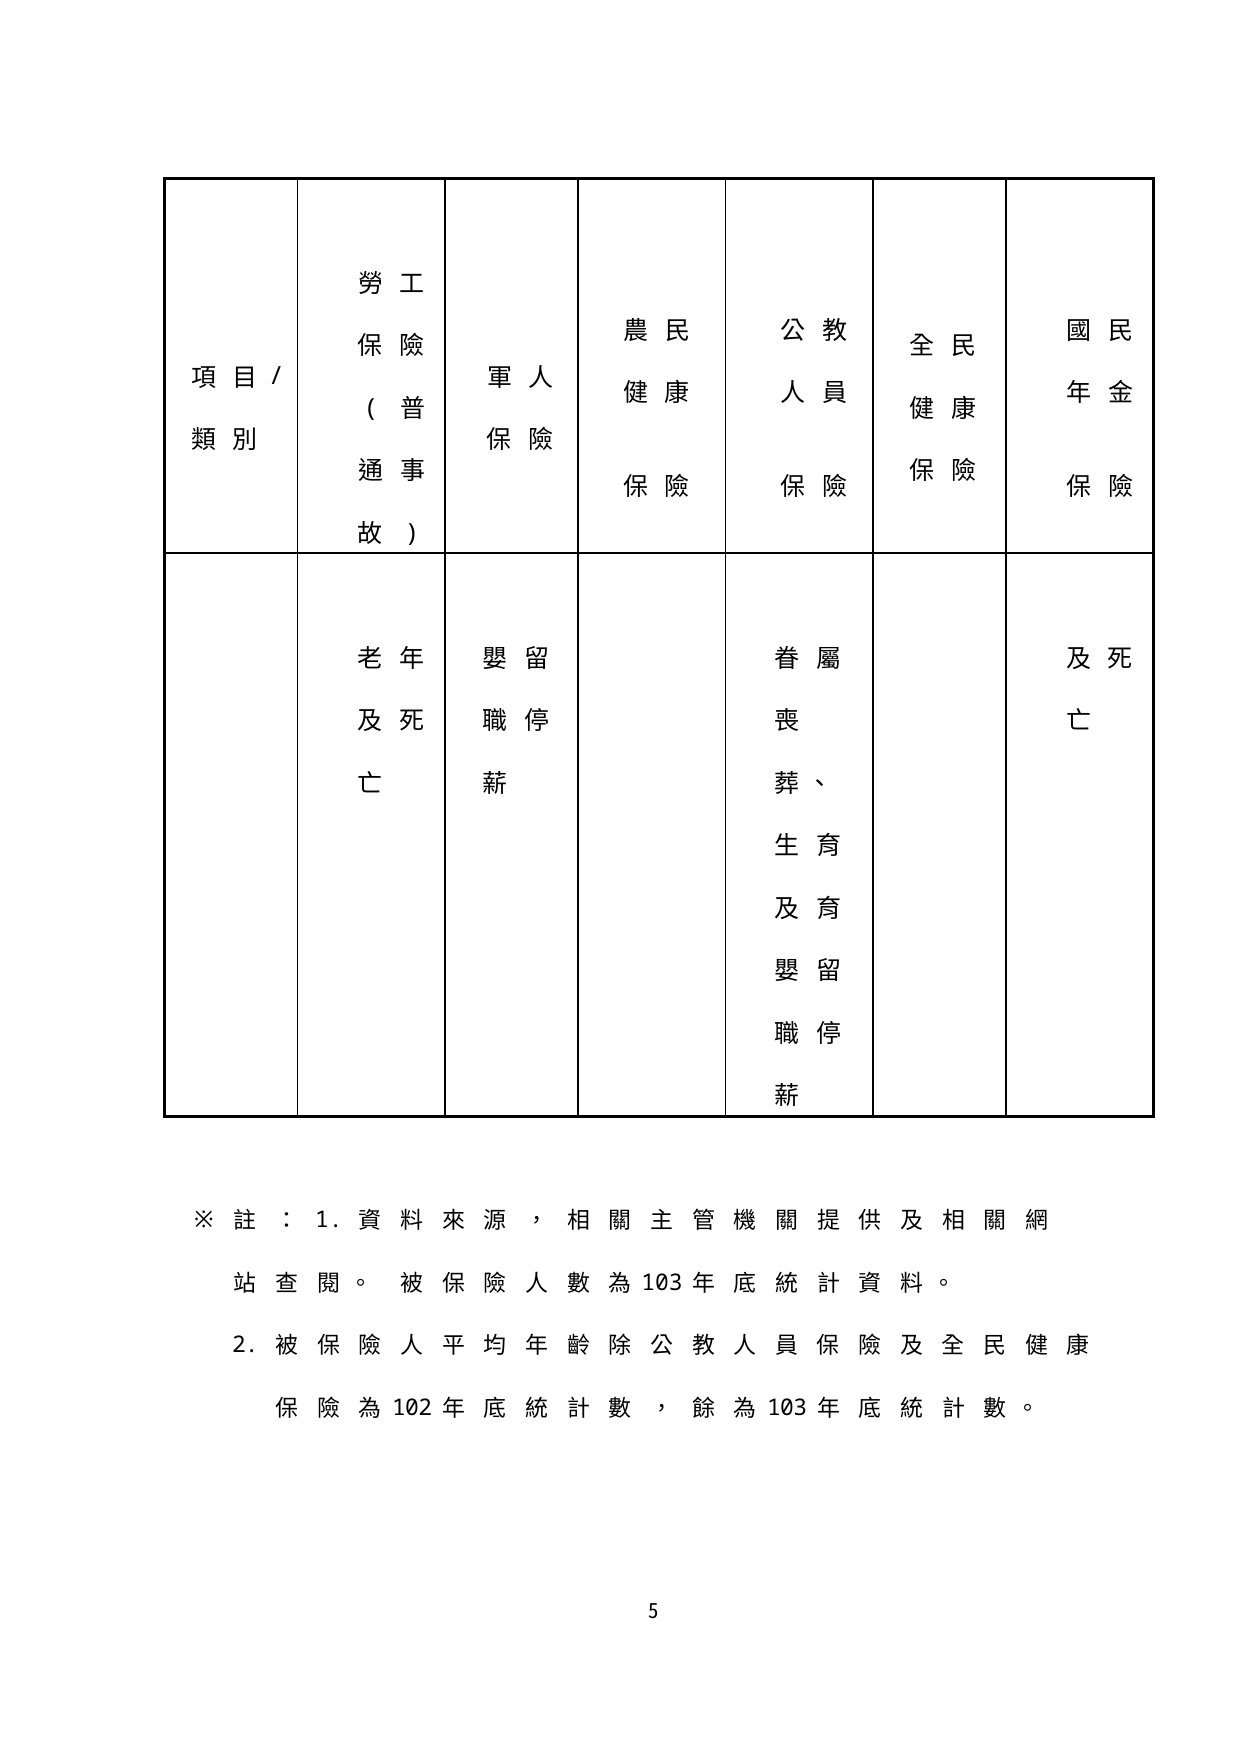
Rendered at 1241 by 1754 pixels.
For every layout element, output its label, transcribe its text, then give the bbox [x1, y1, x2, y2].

table_cell [166, 554, 297, 1115]
table_cell [874, 554, 1005, 1115]
table_header 全民健康保險 [874, 180, 1005, 552]
text ※註：1.資料來源，相關主管機關提供及相關網站查閱。被保險人數為103年底統計資料。 [153, 1177, 1058, 1302]
table_header 項目/類別 [166, 180, 297, 552]
table_cell [579, 554, 725, 1115]
table_cell 嬰留職停薪 [446, 554, 577, 1115]
table_header 勞工保險 (普通事故) [298, 180, 444, 552]
table_header 農民健康 保險 [579, 180, 725, 552]
table_cell 及死亡 [1007, 554, 1152, 1115]
table_cell 老年及死亡 [298, 554, 444, 1115]
table_header 國民年金 保險 [1007, 180, 1152, 552]
table_cell 眷屬喪葬、生育及育嬰留職停薪 [726, 554, 872, 1115]
table_header 公教人員 保險 [726, 180, 872, 552]
text 2.被保險人平均年齡除公教人員保險及全民健康保險為102年底統計數，餘為103年底統計數。 [221, 1302, 1131, 1427]
table_header 軍人保險 [446, 180, 577, 552]
